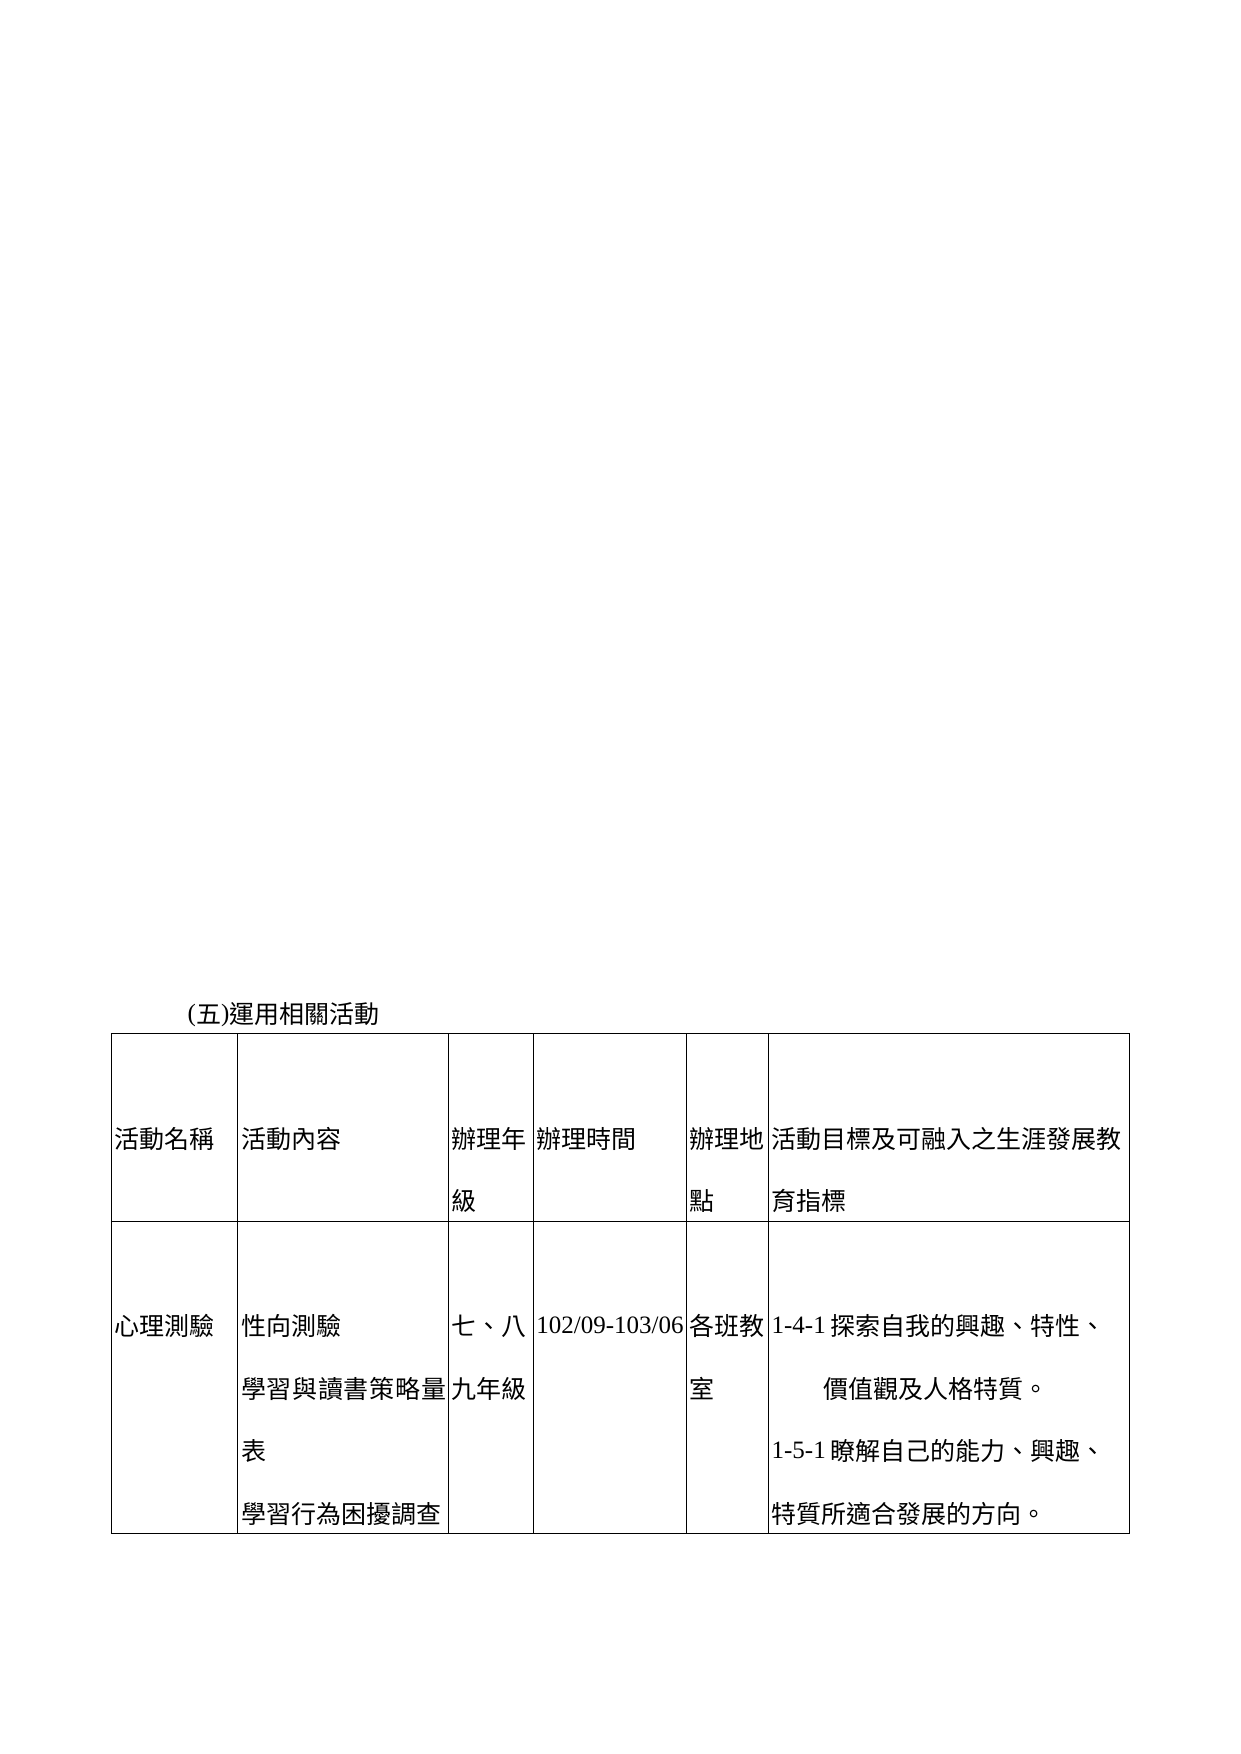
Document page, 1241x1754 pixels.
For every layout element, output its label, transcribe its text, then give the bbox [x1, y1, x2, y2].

table_header 辦理地點 [687, 1034, 768, 1221]
table_cell 1-4-1探索自我的興趣、特性、價值觀及人格特質。 1-5-1瞭解自己的能力、興趣、特質所適合發展的方向。 [769, 1222, 1129, 1533]
table_cell 七、八九年級 [449, 1222, 533, 1533]
table_cell 心理測驗 [112, 1222, 237, 1533]
table_header 活動名稱 [112, 1034, 237, 1221]
table_cell 性向測驗 學習與讀書策略量表 學習行為困擾調查 [238, 1222, 448, 1533]
table_header 辦理年級 [449, 1034, 533, 1221]
text (五)運用相關活動 [187, 971, 1053, 1033]
table_cell 各班教室 [687, 1222, 768, 1533]
table_header 辦理時間 [534, 1034, 686, 1221]
table_cell 102/09-103/06 [534, 1222, 686, 1533]
table_header 活動目標及可融入之生涯發展教育指標 [769, 1034, 1129, 1221]
table_header 活動內容 [238, 1034, 448, 1221]
